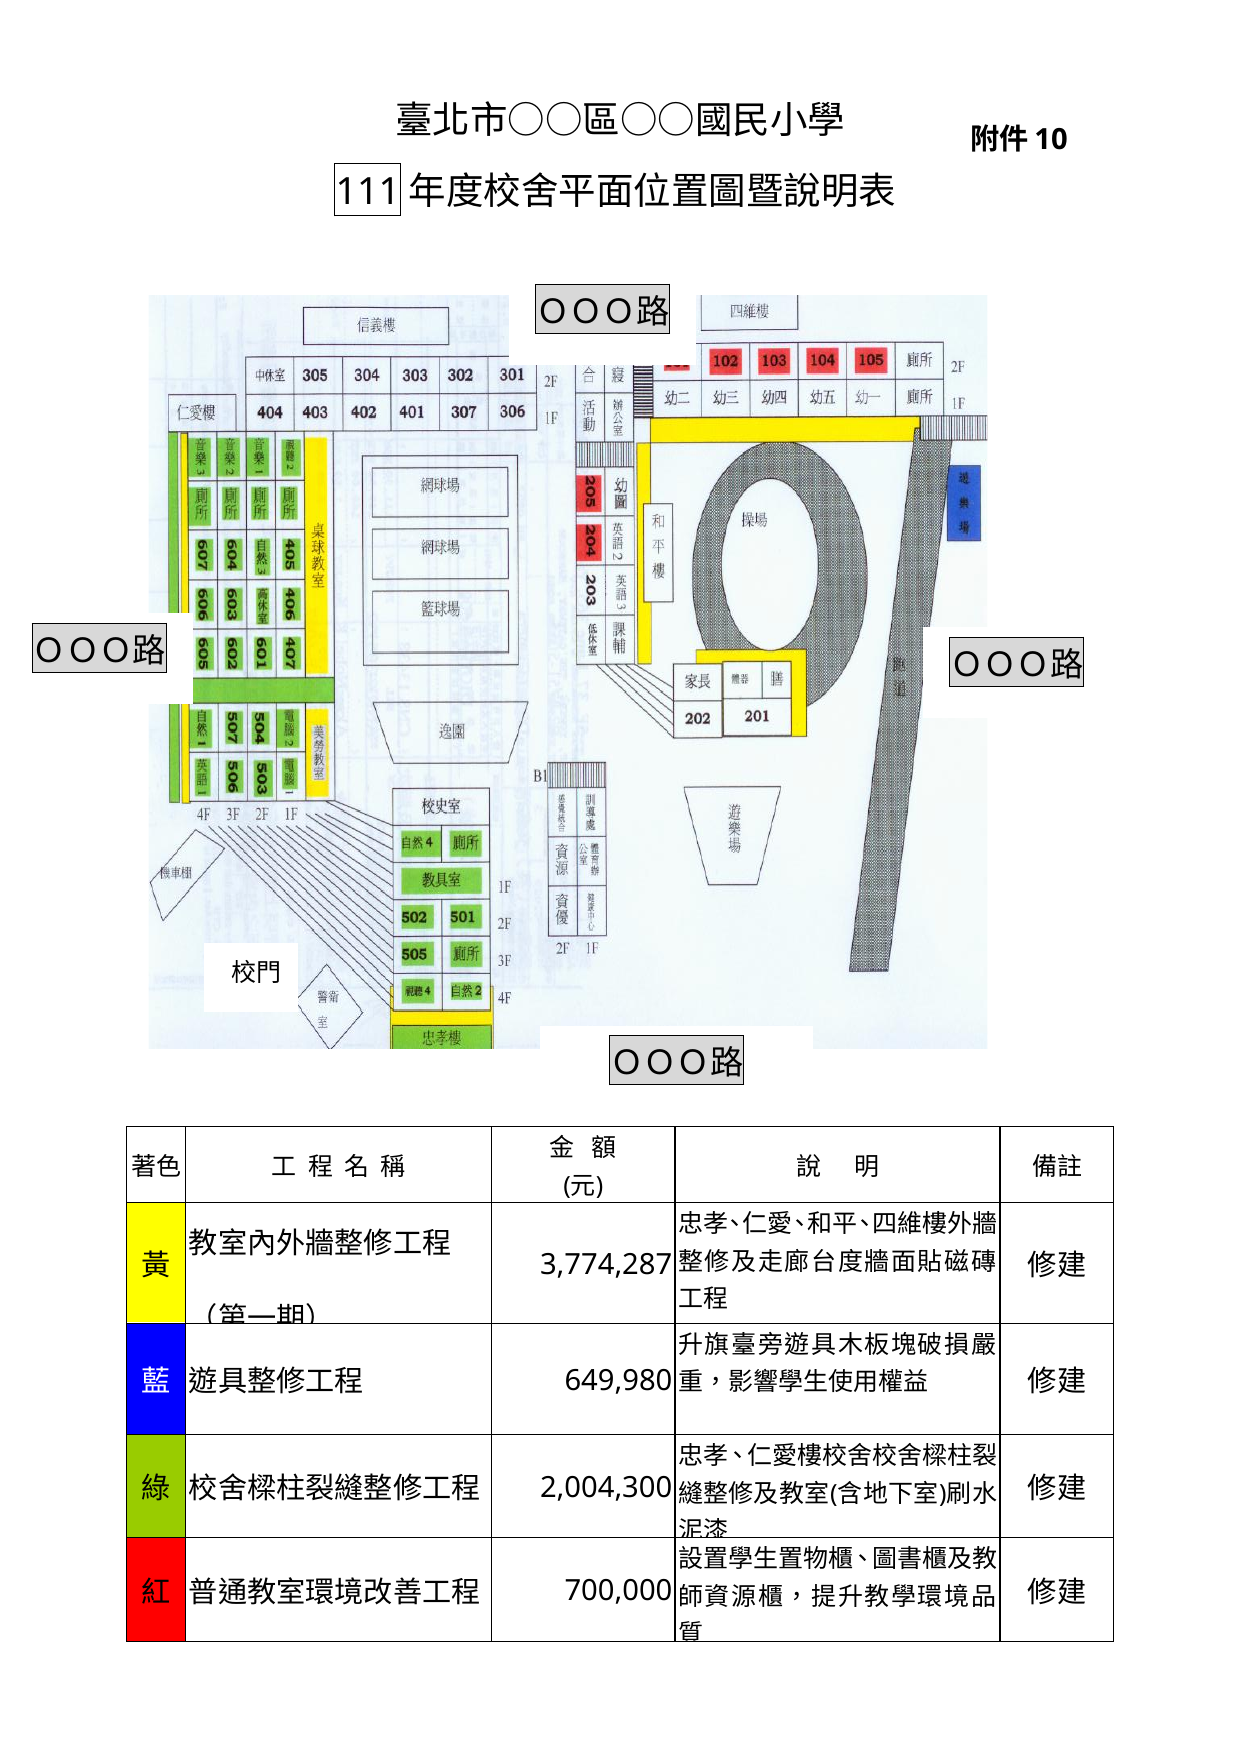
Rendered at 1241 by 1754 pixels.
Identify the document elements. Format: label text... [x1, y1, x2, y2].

text [557, 1035, 609, 1085]
text ＯＯＯ路 [22, 622, 166, 673]
table_cell 藍 [127, 1324, 185, 1434]
text 附件10 [959, 116, 1079, 158]
text [1084, 637, 1094, 687]
table_cell 升旗臺旁遊具木板塊破損嚴重，影響學生使用權益 [676, 1324, 999, 1434]
table_header 著色 [127, 1127, 185, 1202]
text ＯＯＯ路 [525, 283, 669, 334]
table_header 備註 [1001, 1127, 1113, 1202]
table_header 金 額 (元) [492, 1127, 674, 1202]
table_cell 設置學生置物櫃、圖書櫃及教師資源櫃，提升教學環境品質 [676, 1538, 999, 1641]
text [670, 283, 679, 334]
table_cell 修建 [1001, 1203, 1113, 1322]
table_header 工 程 名 稱 [186, 1127, 491, 1202]
picture [148, 295, 988, 1050]
text [939, 637, 949, 687]
table_cell 3,774,287 [492, 1203, 674, 1322]
text ＯＯＯ路 [610, 1036, 743, 1084]
table_cell 649,980 [492, 1324, 674, 1434]
text [167, 622, 176, 673]
table_cell 修建 [1001, 1324, 1113, 1434]
table_cell 教室內外牆整修工程 （第一期） [186, 1203, 491, 1322]
table_cell 綠 [127, 1435, 185, 1537]
text [744, 1035, 797, 1085]
table_header 說 明 [676, 1127, 999, 1202]
table_cell 2,004,300 [492, 1435, 674, 1537]
table_cell 校舍樑柱裂縫整修工程 [186, 1435, 491, 1537]
table_cell 700,000 [492, 1538, 674, 1641]
table_cell 忠孝、仁愛樓校舍校舍樑柱裂縫整修及教室(含地下室)刷水泥漆 [676, 1435, 999, 1537]
table_cell 修建 [1001, 1538, 1113, 1641]
table_cell 普通教室環境改善工程 [186, 1538, 491, 1641]
table_cell 忠孝、仁愛、和平、四維樓外牆整修及走廊台度牆面貼磁磚工程 [676, 1203, 999, 1322]
text 校門 [221, 952, 281, 988]
text ＯＯＯ路 [950, 638, 1083, 686]
table_cell 遊具整修工程 [186, 1324, 491, 1434]
table_cell 修建 [1001, 1435, 1113, 1537]
table_cell 紅 [127, 1538, 185, 1641]
table_cell 黃 [127, 1203, 185, 1322]
text 臺北市○○區○○國民小學 [150, 89, 1094, 183]
text 111年度校舍平面位置圖暨說明表 [150, 151, 1090, 226]
